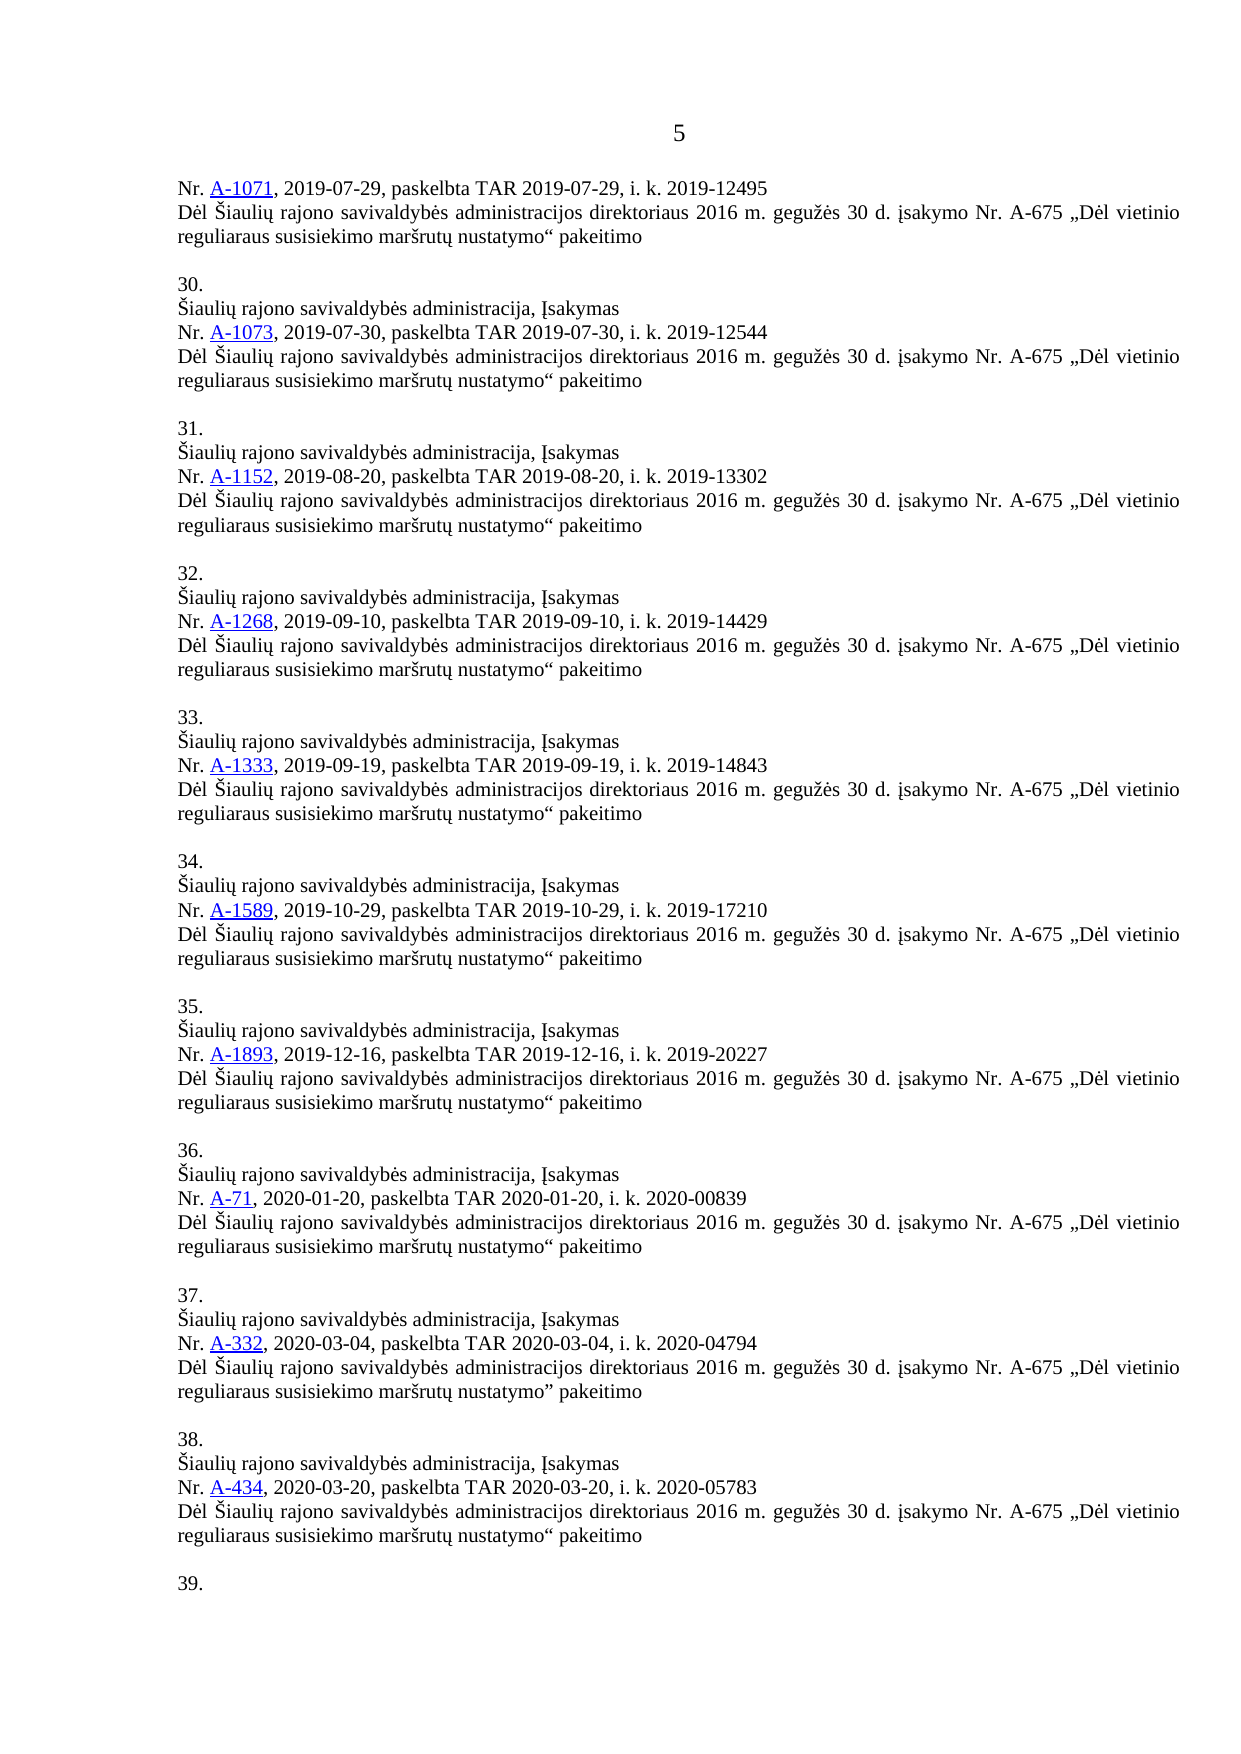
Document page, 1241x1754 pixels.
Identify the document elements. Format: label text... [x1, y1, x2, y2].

text Nr. A-332, 2020-03-04, paskelbta TAR 2020-03-04, i. k. 2020-04794 [177, 1331, 1181, 1355]
text 37. [177, 1282, 1181, 1307]
text Šiaulių rajono savivaldybės administracija, Įsakymas [177, 296, 1181, 320]
text Dėl Šiaulių rajono savivaldybės administracijos direktoriaus 2016 m. gegužės 30 d. įsakymo Nr. A-675 „Dėl vietinio reguliaraus susisiekimo maršrutų nustatymo“ pakeitimo [177, 1066, 1181, 1114]
text Nr. A-1073, 2019-07-30, paskelbta TAR 2019-07-30, i. k. 2019-12544 [177, 320, 1181, 344]
text Dėl Šiaulių rajono savivaldybės administracijos direktoriaus 2016 m. gegužės 30 d. įsakymo Nr. A-675 „Dėl vietinio reguliaraus susisiekimo maršrutų nustatymo“ pakeitimo [177, 922, 1181, 970]
text Nr. A-1333, 2019-09-19, paskelbta TAR 2019-09-19, i. k. 2019-14843 [177, 753, 1181, 777]
text Dėl Šiaulių rajono savivaldybės administracijos direktoriaus 2016 m. gegužės 30 d. įsakymo Nr. A-675 „Dėl vietinio reguliaraus susisiekimo maršrutų nustatymo“ pakeitimo [177, 488, 1181, 537]
text Dėl Šiaulių rajono savivaldybės administracijos direktoriaus 2016 m. gegužės 30 d. įsakymo Nr. A-675 „Dėl vietinio reguliaraus susisiekimo maršrutų nustatymo” pakeitimo [177, 1355, 1181, 1403]
text Šiaulių rajono savivaldybės administracija, Įsakymas [177, 1307, 1181, 1331]
text 33. [177, 705, 1181, 729]
text 35. [177, 994, 1181, 1018]
text Nr. A-1152, 2019-08-20, paskelbta TAR 2019-08-20, i. k. 2019-13302 [177, 464, 1181, 488]
text Šiaulių rajono savivaldybės administracija, Įsakymas [177, 1018, 1181, 1042]
text Šiaulių rajono savivaldybės administracija, Įsakymas [177, 585, 1181, 609]
text Nr. A-1071, 2019-07-29, paskelbta TAR 2019-07-29, i. k. 2019-12495 [177, 176, 1181, 200]
text 31. [177, 416, 1181, 440]
text Dėl Šiaulių rajono savivaldybės administracijos direktoriaus 2016 m. gegužės 30 d. įsakymo Nr. A-675 „Dėl vietinio reguliaraus susisiekimo maršrutų nustatymo“ pakeitimo [177, 633, 1181, 681]
text 36. [177, 1138, 1181, 1162]
text Nr. A-1893, 2019-12-16, paskelbta TAR 2019-12-16, i. k. 2019-20227 [177, 1042, 1181, 1066]
text 38. [177, 1427, 1181, 1451]
text Šiaulių rajono savivaldybės administracija, Įsakymas [177, 1451, 1181, 1475]
text Dėl Šiaulių rajono savivaldybės administracijos direktoriaus 2016 m. gegužės 30 d. įsakymo Nr. A-675 „Dėl vietinio reguliaraus susisiekimo maršrutų nustatymo“ pakeitimo [177, 777, 1181, 825]
text Nr. A-71, 2020-01-20, paskelbta TAR 2020-01-20, i. k. 2020-00839 [177, 1186, 1181, 1210]
text Nr. A-1268, 2019-09-10, paskelbta TAR 2019-09-10, i. k. 2019-14429 [177, 609, 1181, 633]
text Dėl Šiaulių rajono savivaldybės administracijos direktoriaus 2016 m. gegužės 30 d. įsakymo Nr. A-675 „Dėl vietinio reguliaraus susisiekimo maršrutų nustatymo“ pakeitimo [177, 1210, 1181, 1258]
text 39. [177, 1571, 1181, 1595]
text Šiaulių rajono savivaldybės administracija, Įsakymas [177, 729, 1181, 753]
text Dėl Šiaulių rajono savivaldybės administracijos direktoriaus 2016 m. gegužės 30 d. įsakymo Nr. A-675 „Dėl vietinio reguliaraus susisiekimo maršrutų nustatymo“ pakeitimo [177, 200, 1181, 248]
text Šiaulių rajono savivaldybės administracija, Įsakymas [177, 440, 1181, 464]
text Nr. A-434, 2020-03-20, paskelbta TAR 2020-03-20, i. k. 2020-05783 [177, 1475, 1181, 1499]
text 34. [177, 849, 1181, 873]
text 30. [177, 272, 1181, 296]
text Šiaulių rajono savivaldybės administracija, Įsakymas [177, 873, 1181, 897]
text Šiaulių rajono savivaldybės administracija, Įsakymas [177, 1162, 1181, 1186]
text Nr. A-1589, 2019-10-29, paskelbta TAR 2019-10-29, i. k. 2019-17210 [177, 897, 1181, 922]
text Dėl Šiaulių rajono savivaldybės administracijos direktoriaus 2016 m. gegužės 30 d. įsakymo Nr. A-675 „Dėl vietinio reguliaraus susisiekimo maršrutų nustatymo“ pakeitimo [177, 1499, 1181, 1547]
text Dėl Šiaulių rajono savivaldybės administracijos direktoriaus 2016 m. gegužės 30 d. įsakymo Nr. A-675 „Dėl vietinio reguliaraus susisiekimo maršrutų nustatymo“ pakeitimo [177, 344, 1181, 392]
text 32. [177, 561, 1181, 585]
